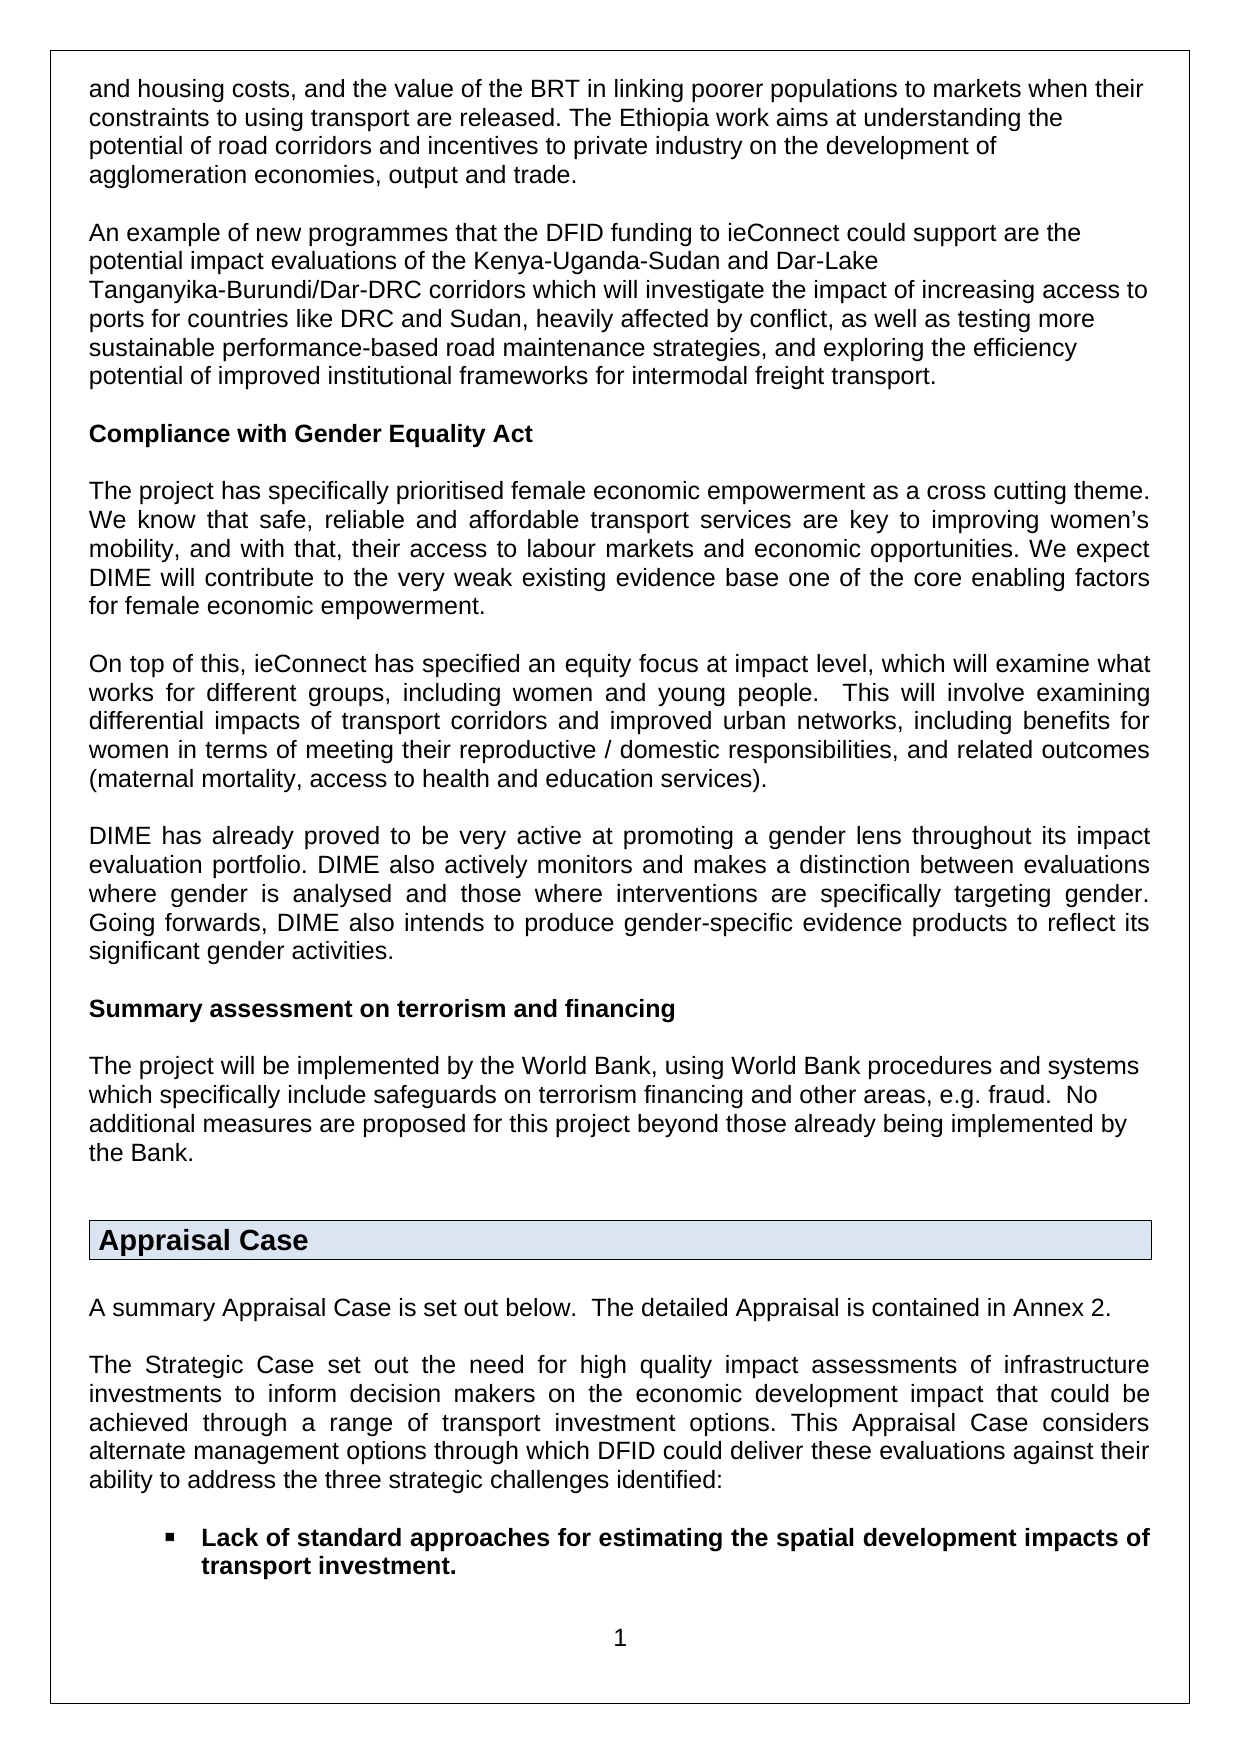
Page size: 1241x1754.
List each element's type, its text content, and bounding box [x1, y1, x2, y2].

text Summary assessment on terrorism and financing [89, 994, 1152, 1023]
text The project will be implemented by the World Bank, using World Bank procedures and systems which specifically include safeguards on terrorism financing and other areas, e.g. fraud. No additional measures are proposed for this project beyond those already being implemented by the Bank. [89, 1051, 1152, 1166]
text On top of this, ieConnect has specified an equity focus at impact level, which will examine what works for different groups, including women and young people. This will involve examining differential impacts of transport corridors and improved urban networks, including benefits for women in terms of meeting their reproductive / domestic responsibilities, and related outcomes (maternal mortality, access to health and education services). [89, 649, 1152, 793]
text Appraisal Case [90, 1221, 1151, 1259]
text The project has specifically prioritised female economic empowerment as a cross cutting theme. We know that safe, reliable and affordable transport services are key to improving women’s mobility, and with that, their access to labour markets and economic opportunities. We expect DIME will contribute to the very weak existing evidence base one of the core enabling factors for female economic empowerment. [89, 476, 1152, 620]
text and housing costs, and the value of the BRT in linking poorer populations to markets when their constraints to using transport are released. The Ethiopia work aims at understanding the potential of road corridors and incentives to private industry on the development of agglomeration economies, output and trade. [89, 74, 1152, 189]
list Lack of standard approaches for estimating the spatial development impacts of transport investment. [164, 1522, 1152, 1580]
text A summary Appraisal Case is set out below. The detailed Appraisal is contained in Annex 2. [89, 1292, 1152, 1321]
text The Strategic Case set out the need for high quality impact assessments of infrastructure investments to inform decision makers on the economic development impact that could be achieved through a range of transport investment options. This Appraisal Case considers alternate management options through which DFID could deliver these evaluations against their ability to address the three strategic challenges identified: [89, 1350, 1152, 1494]
text DIME has already proved to be very active at promoting a gender lens throughout its impact evaluation portfolio. DIME also actively monitors and makes a distinction between evaluations where gender is analysed and those where interventions are specifically targeting gender. Going forwards, DIME also intends to produce gender-specific evidence products to reflect its significant gender activities. [89, 821, 1152, 965]
text An example of new programmes that the DFID funding to ieConnect could support are the potential impact evaluations of the Kenya-Uganda-Sudan and Dar-Lake Tanganyika-Burundi/Dar-DRC corridors which will investigate the impact of increasing access to ports for countries like DRC and Sudan, heavily affected by conflict, as well as testing more sustainable performance-based road maintenance strategies, and exploring the efficiency potential of improved institutional frameworks for intermodal freight transport. [89, 218, 1152, 390]
text Compliance with Gender Equality Act [89, 419, 1152, 448]
